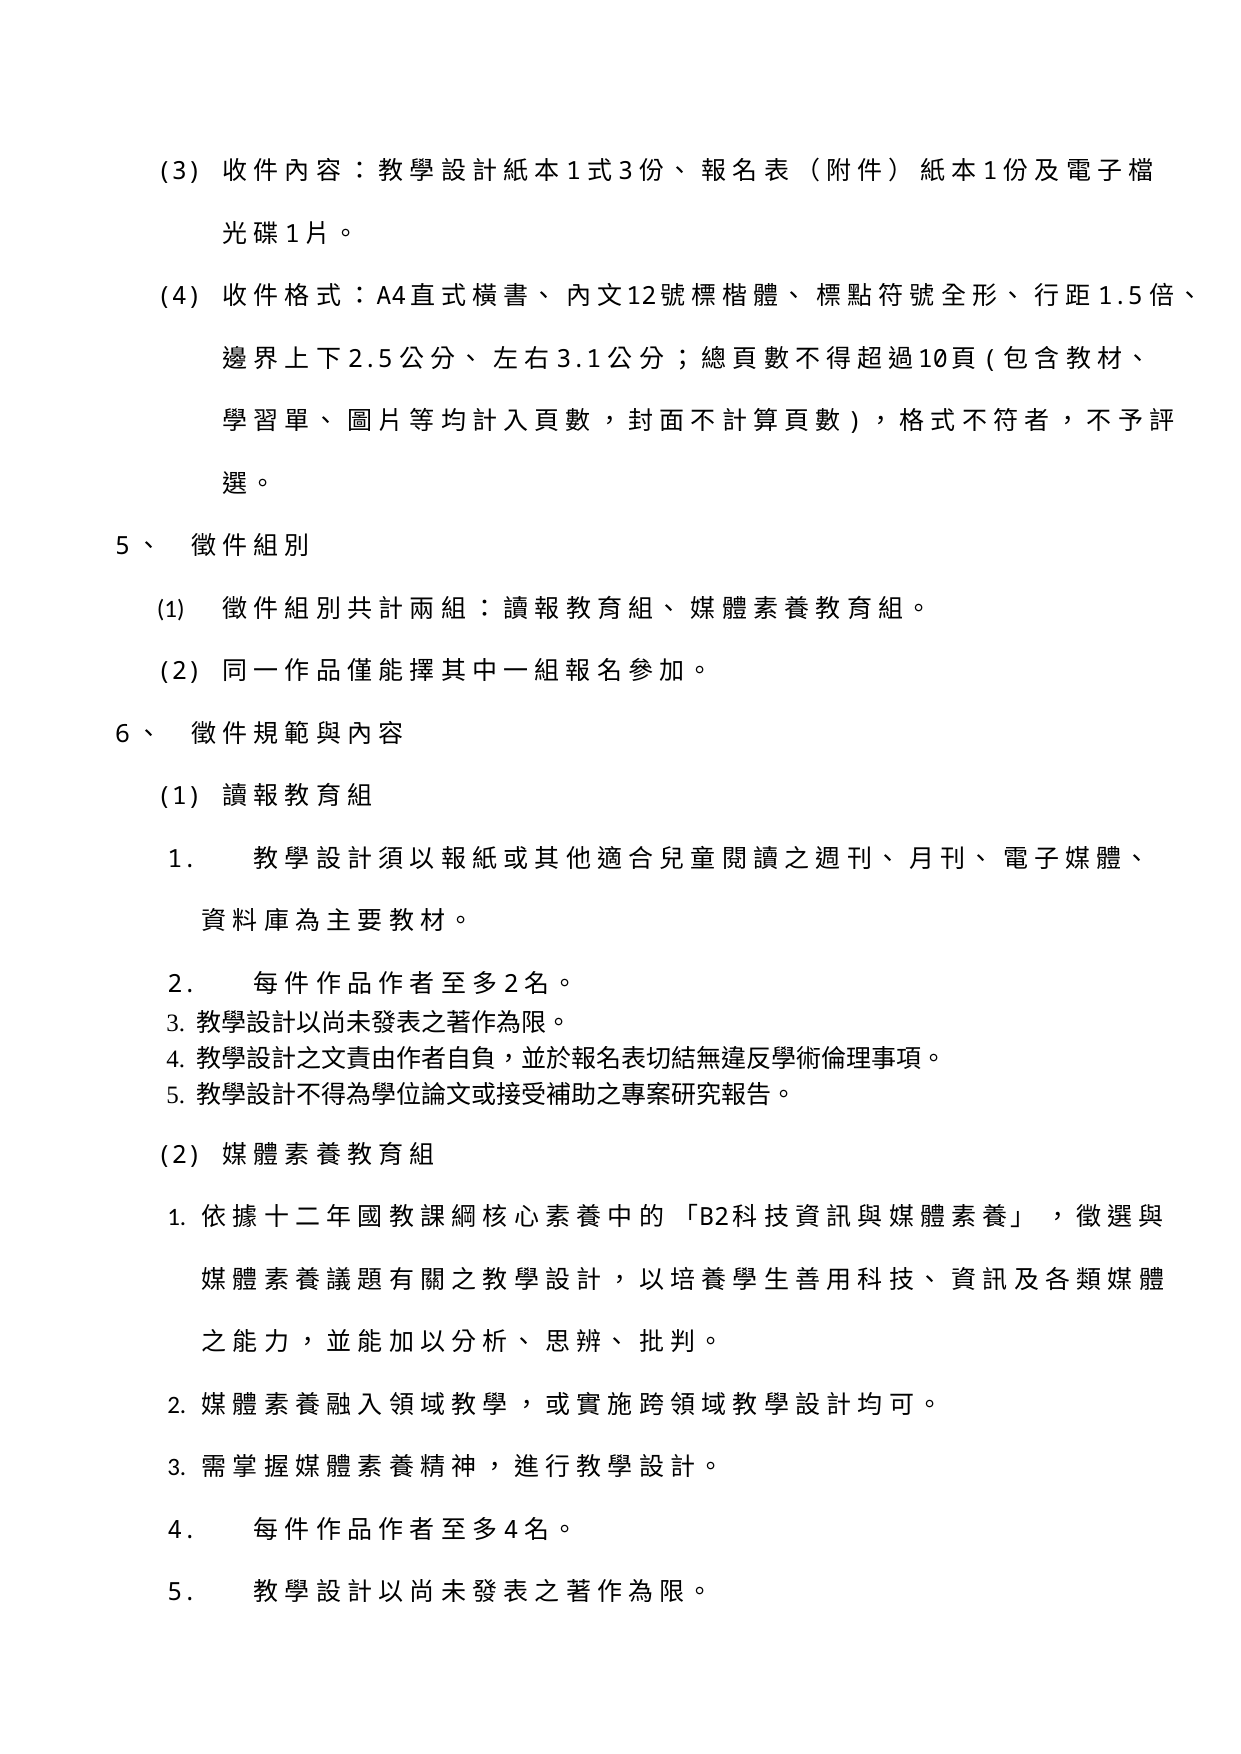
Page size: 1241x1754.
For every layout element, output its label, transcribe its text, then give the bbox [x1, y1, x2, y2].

list 教學設計以尚未發表之著作為限。 [166, 1548, 1177, 1611]
list 教學設計不得為學位論文或接受補助之專案研究報告。 [166, 1074, 1177, 1111]
list 每件作品作者至多4名。 [166, 1486, 1177, 1548]
list 徵件規範與內容 [113, 689, 1177, 752]
list 同一作品僅能擇其中一組報名參加。 [151, 627, 1177, 689]
list 徵件組別 [113, 502, 1177, 564]
list 媒體素養融入領域教學，或實施跨領域教學設計均可。 [166, 1361, 1177, 1423]
list 收件內容：教學設計紙本1式3份、報名表（附件）紙本1份及電子檔光碟1片。 [151, 127, 1177, 252]
list 教學設計須以報紙或其他適合兒童閱讀之週刊、月刊、電子媒體、資料庫為主要教材。 [166, 814, 1177, 939]
list 需掌握媒體素養精神，進行教學設計。 [166, 1423, 1177, 1486]
list 教學設計以尚未發表之著作為限。 [166, 1002, 1177, 1038]
list 讀報教育組 [151, 752, 1177, 814]
list 教學設計之文責由作者自負，並於報名表切結無違反學術倫理事項。 [166, 1038, 1177, 1074]
list 媒體素養教育組 [151, 1111, 1177, 1173]
list 每件作品作者至多2名。 [166, 939, 1177, 1002]
list 收件格式：A4直式橫書、內文12號標楷體、標點符號全形、行距1.5倍、邊界上下2.5公分、左右3.1公分；總頁數不得超過10頁(包含教材、學習單、圖片等均計入頁數，封面不計算頁數)，格式不符者，不予評選。 [151, 252, 1177, 502]
list 徵件組別共計兩組：讀報教育組、媒體素養教育組。 [151, 564, 1177, 627]
list 依據十二年國教課綱核心素養中的「B2科技資訊與媒體素養」，徵選與媒體素養議題有關之教學設計，以培養學生善用科技、資訊及各類媒體之能力，並能加以分析、思辨、批判。 [166, 1173, 1177, 1361]
